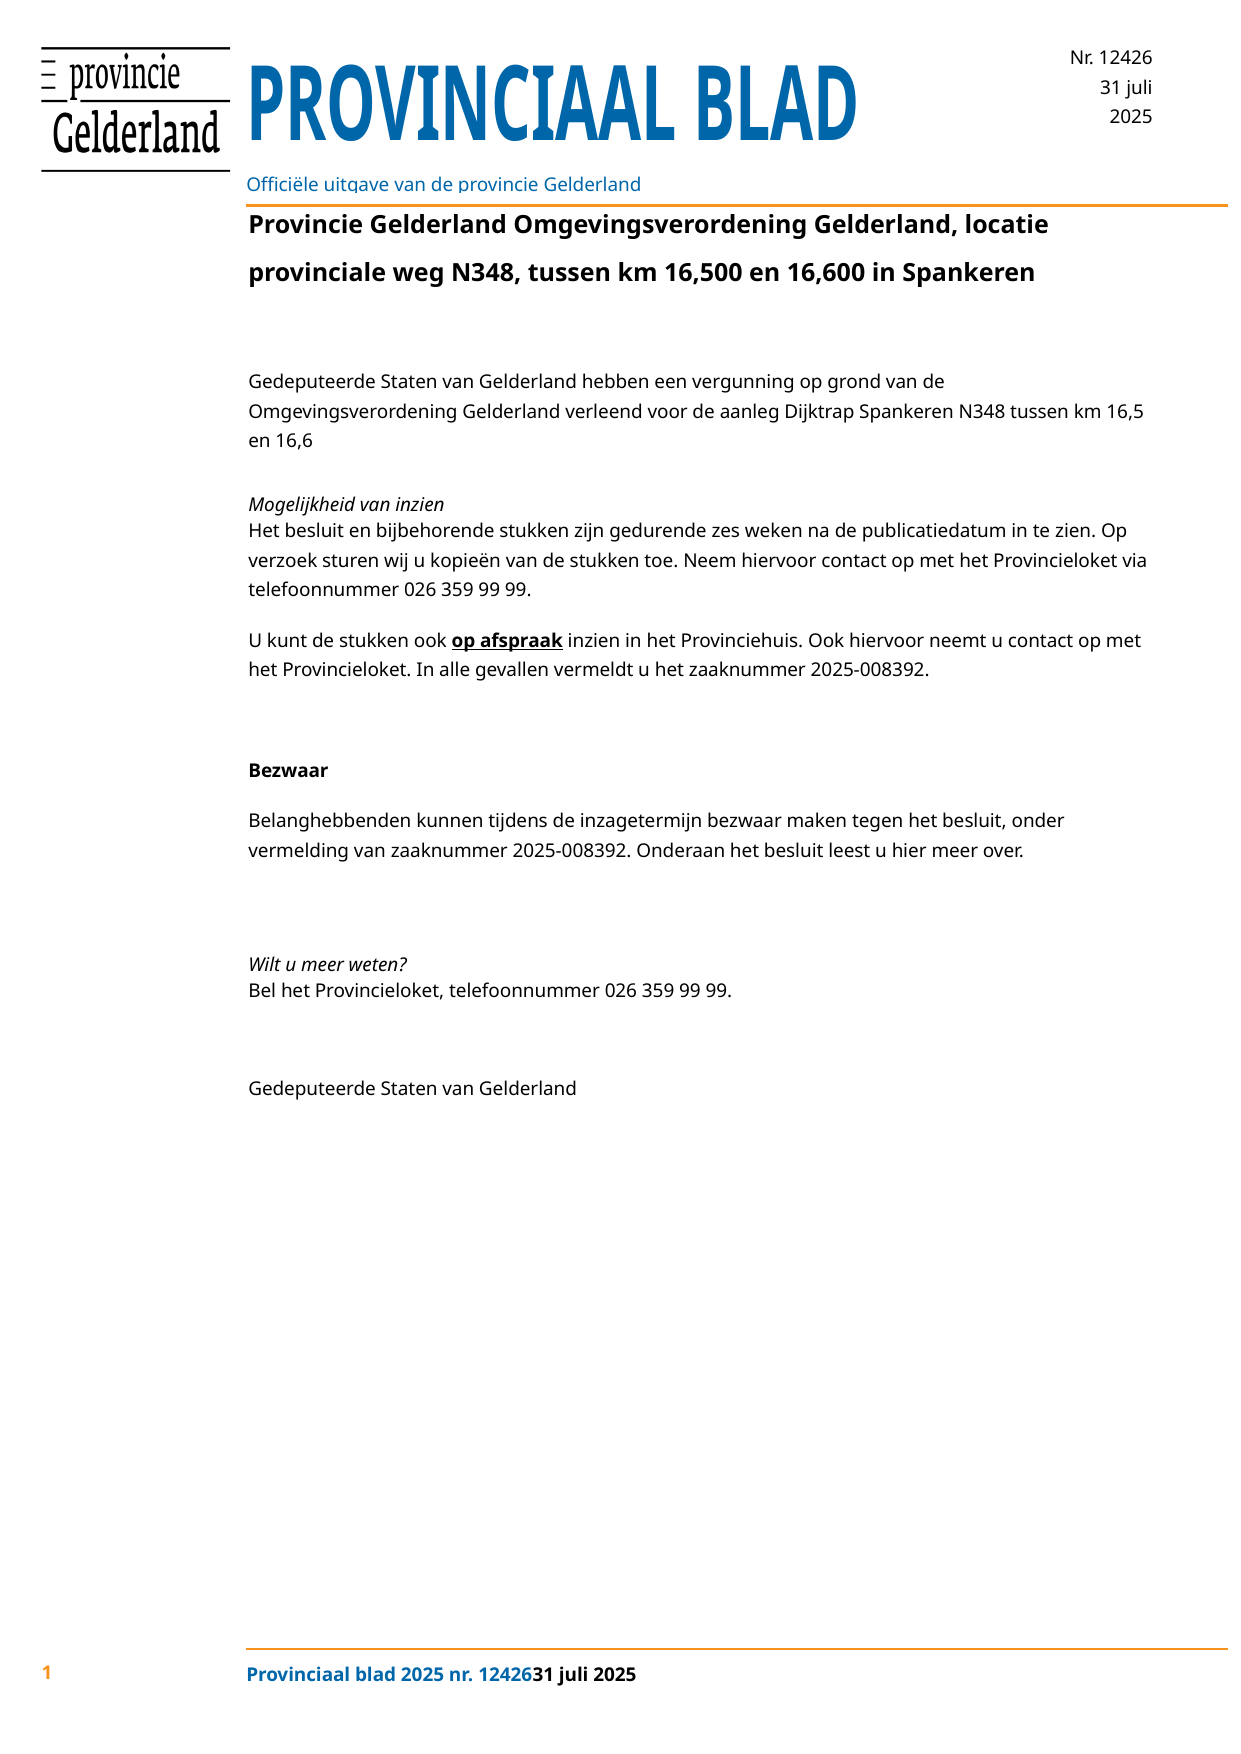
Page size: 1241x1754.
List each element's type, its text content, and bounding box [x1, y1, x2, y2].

text U kunt de stukken ook op afspraak inzien in het Provinciehuis. Ook hiervoor neemt u contact op met het Provincieloket. In alle gevallen vermeldt u het zaaknummer 2025-008392. [248, 627, 1152, 682]
text Belanghebbenden kunnen tijdens de inzagetermijn bezwaar maken tegen het besluit, onder vermelding van zaaknummer 2025-008392. Onderaan het besluit leest u hier meer over. [248, 808, 1152, 863]
text Bezwaar [248, 757, 1152, 783]
text Het besluit en bijbehorende stukken zijn gedurende zes weken na de publicatiedatum in te zien. Op verzoek sturen wij u kopieën van de stukken toe. Neem hiervoor contact op met het Provincieloket via telefoonnummer 026 359 99 99. [248, 517, 1152, 602]
text Gedeputeerde Staten van Gelderland hebben een vergunning op grond van de Omgevingsverordening Gelderland verleend voor de aanleg Dijktrap Spankeren N348 tussen km 16,5 en 16,6 [248, 368, 1152, 453]
picture [41, 47, 231, 172]
text Gedeputeerde Staten van Gelderland [248, 1076, 1152, 1101]
text Wilt u meer weten? [248, 952, 1152, 977]
text Provincie Gelderland Omgevingsverordening Gelderland, locatie provinciale weg N348, tussen km 16,500 en 16,600 in Spankeren [248, 207, 1152, 288]
text Mogelijkheid van inzien [248, 491, 1152, 517]
text Bel het Provincieloket, telefoonnummer 026 359 99 99. [248, 977, 1152, 1003]
